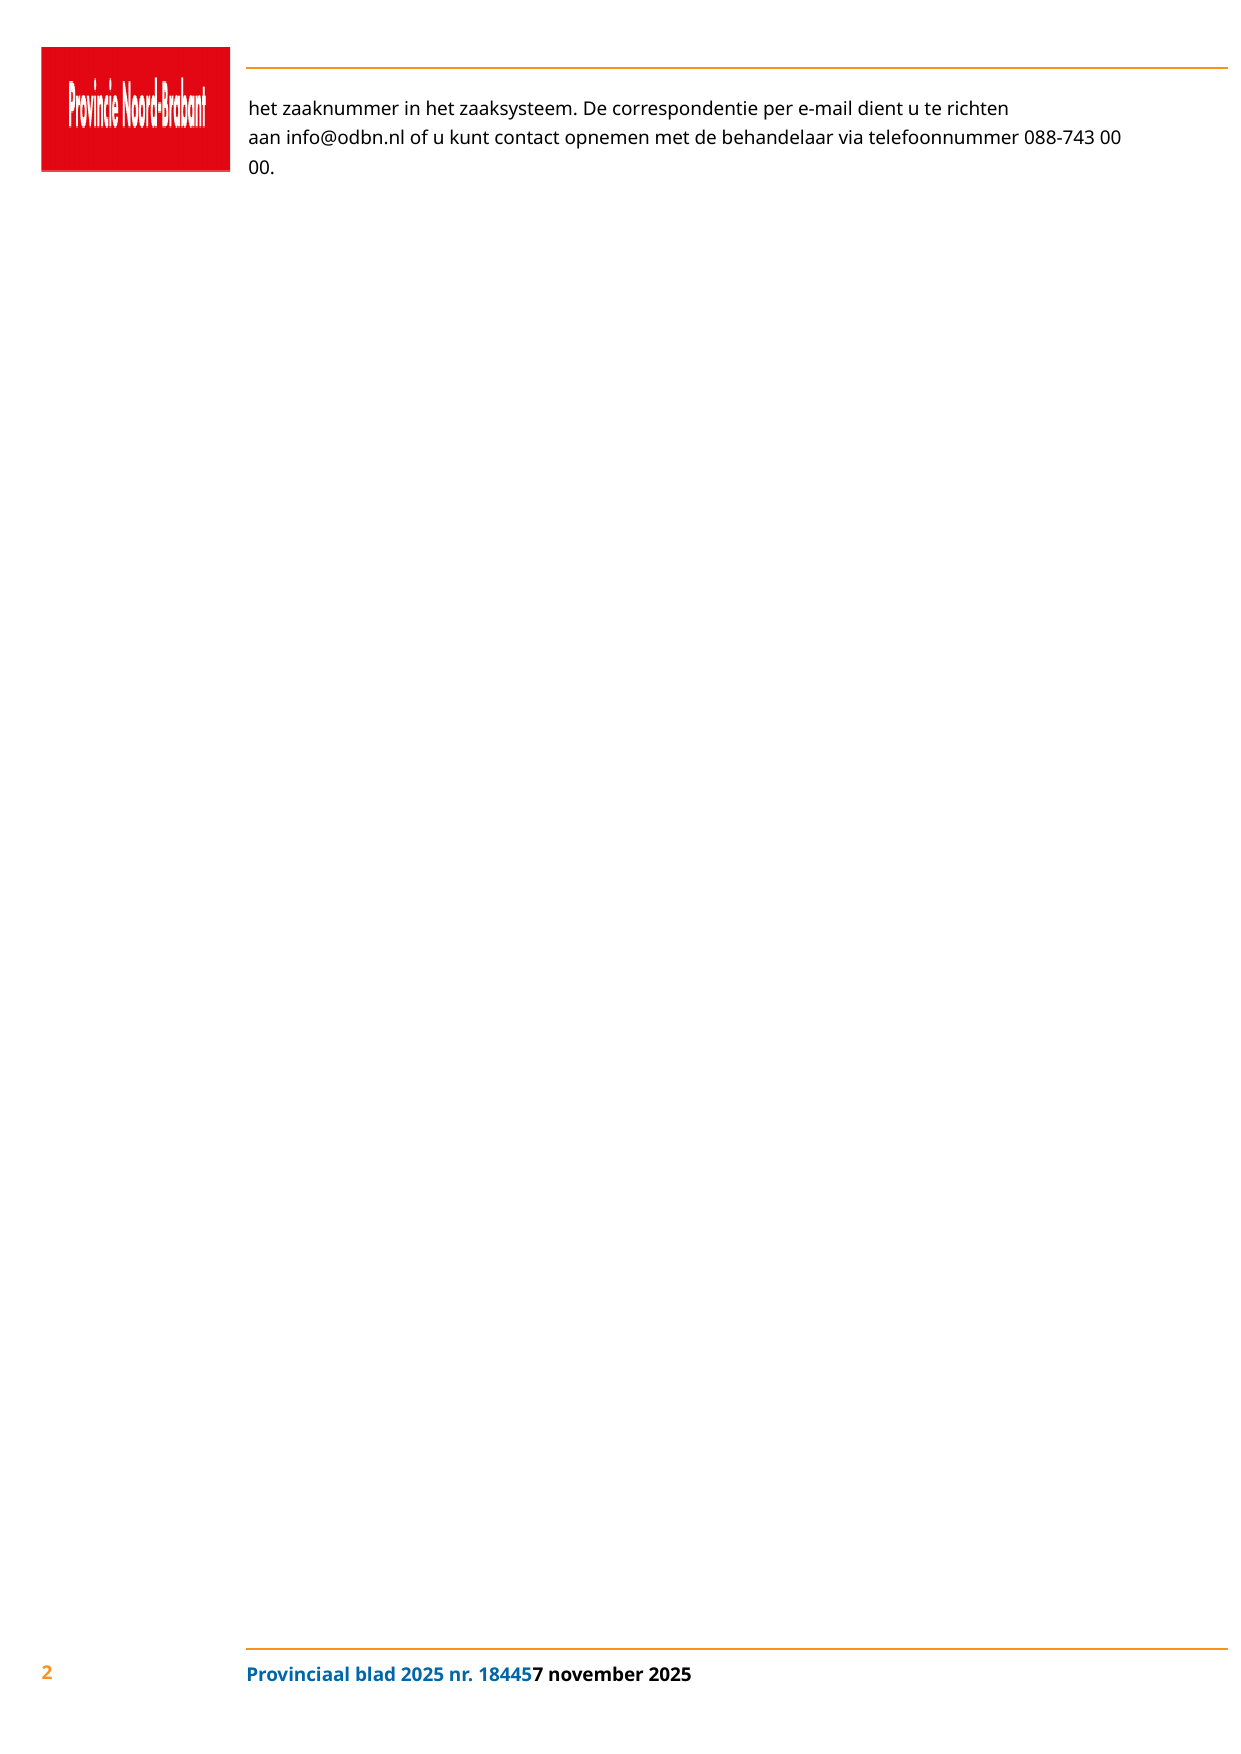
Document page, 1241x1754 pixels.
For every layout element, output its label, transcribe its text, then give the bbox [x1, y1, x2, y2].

picture [41, 47, 231, 172]
text het zaaknummer in het zaaksysteem. De correspondentie per e-mail dient u te richten aan info@odbn.nl of u kunt contact opnemen met de behandelaar via telefoonnummer 088-743 00 00. [248, 95, 1152, 180]
